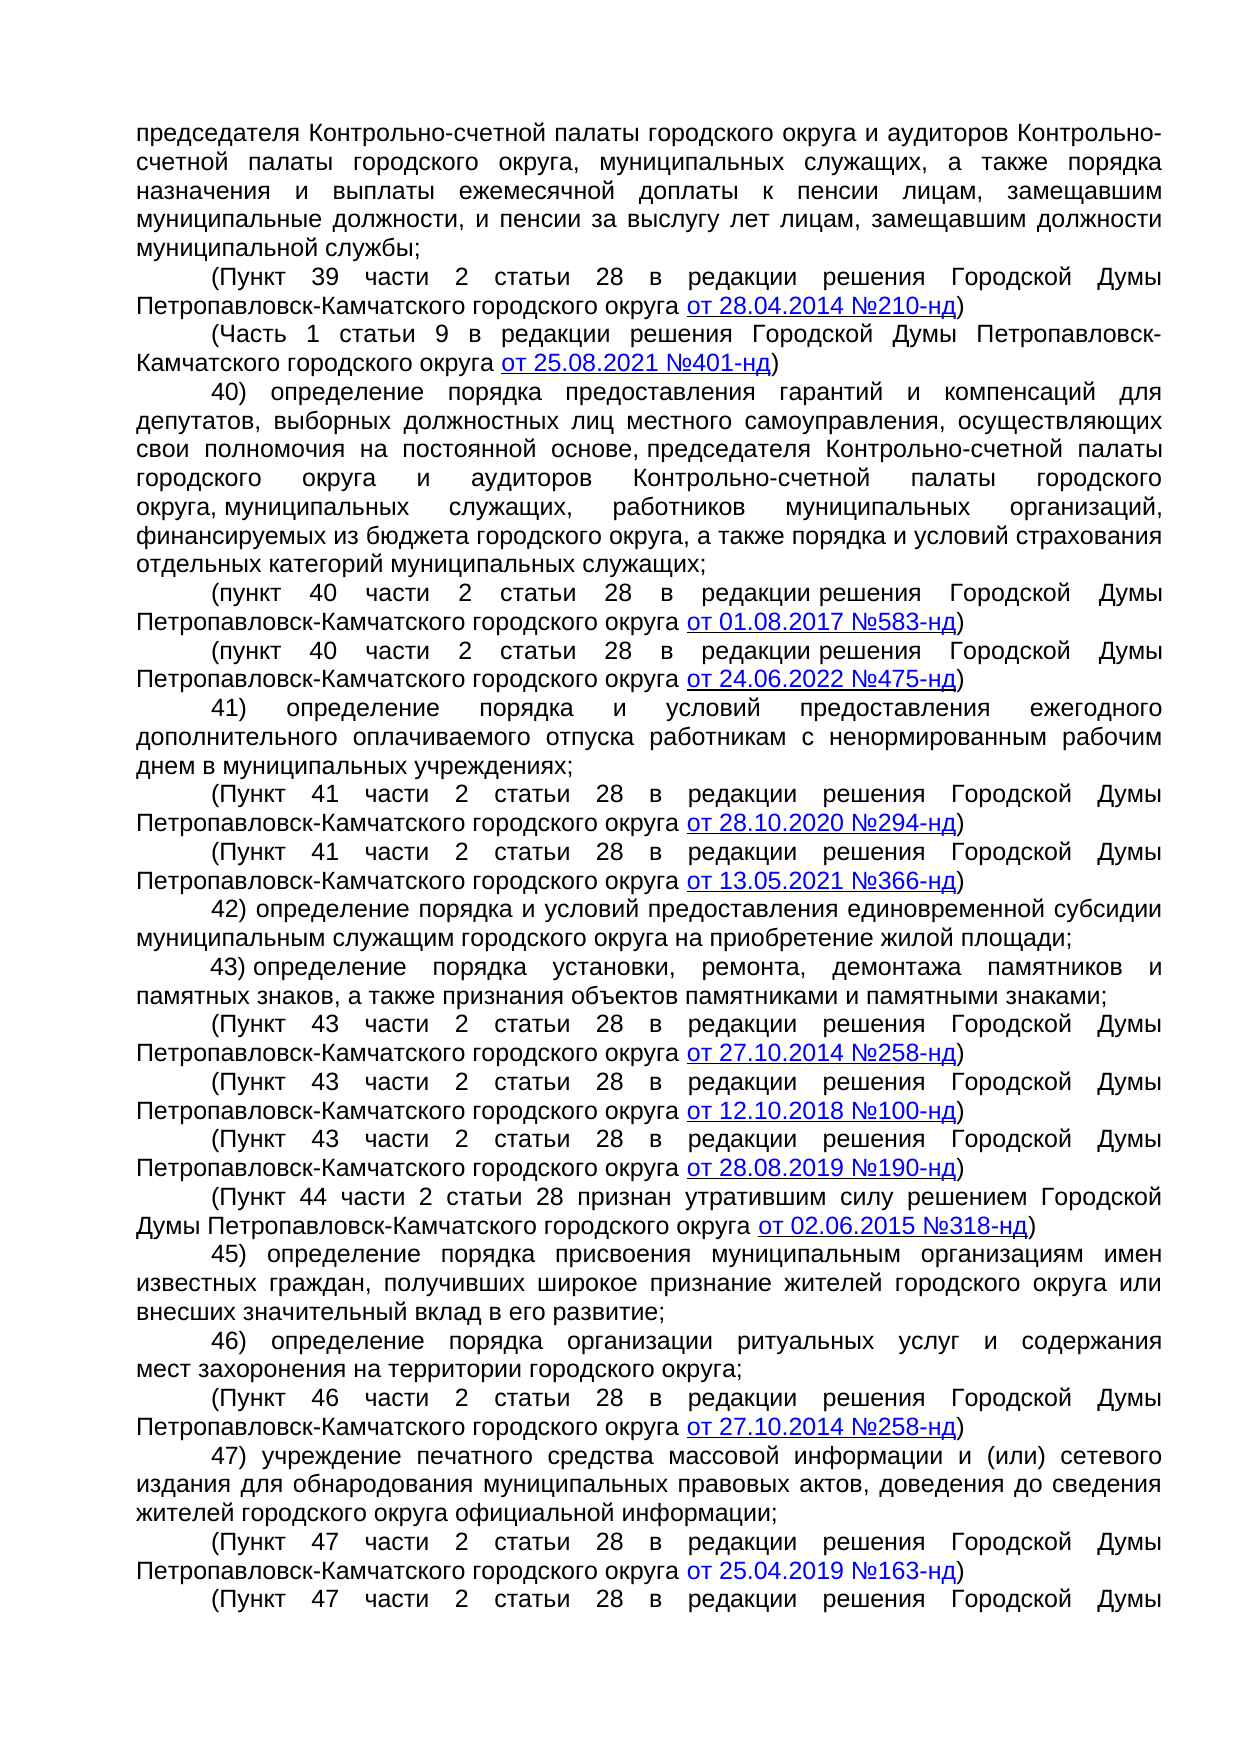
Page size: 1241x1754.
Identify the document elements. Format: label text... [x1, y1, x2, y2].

text (Часть 1 статьи 9 в редакции решения Городской Думы Петропавловск-Камчатского городского округа от 25.08.2021 №401-нд) [136, 319, 1163, 377]
text (Пункт 43 части 2 статьи 28 в редакции решения Городской Думы Петропавловск-Камчатского городского округа от 27.10.2014 №258-нд) [136, 1009, 1163, 1067]
text 45) определение порядка присвоения муниципальным организациям имен известных граждан, получивших широкое признание жителей городского округа или внесших значительный вклад в его развитие; [136, 1239, 1163, 1326]
text 47) учреждение печатного средства массовой информации и (или) сетевого издания для обнародования муниципальных правовых актов, доведения до сведения жителей городского округа официальной информации; [136, 1441, 1163, 1527]
text (Пункт 46 части 2 статьи 28 в редакции решения Городской Думы Петропавловск-Камчатского городского округа от 27.10.2014 №258-нд) [136, 1383, 1163, 1441]
text 43) определение порядка установки, ремонта, демонтажа памятников и памятных знаков, а также признания объектов памятниками и памятными знаками; [136, 952, 1163, 1009]
text (Пункт 47 части 2 статьи 28 в редакции решения Городской Думы Петропавловск-Камчатского городского округа от 25.04.2019 №163-нд) [136, 1527, 1163, 1584]
text (Пункт 41 части 2 статьи 28 в редакции решения Городской Думы Петропавловск-Камчатского городского округа от 13.05.2021 №366-нд) [136, 837, 1163, 894]
text (Пункт 39 части 2 статьи 28 в редакции решения Городской Думы Петропавловск-Камчатского городского округа от 28.04.2014 №210-нд) [136, 262, 1163, 319]
text (пункт 40 части 2 статьи 28 в редакции решения Городской Думы Петропавловск-Камчатского городского округа от 01.08.2017 №583-нд) [136, 578, 1163, 636]
text (Пункт 43 части 2 статьи 28 в редакции решения Городской Думы Петропавловск-Камчатского городского округа от 12.10.2018 №100-нд) [136, 1067, 1163, 1124]
text (Пункт 41 части 2 статьи 28 в редакции решения Городской Думы Петропавловск-Камчатского городского округа от 28.10.2020 №294-нд) [136, 779, 1163, 837]
text 40) определение порядка предоставления гарантий и компенсаций для депутатов, выборных должностных лиц местного самоуправления, осуществляющих свои полномочия на постоянной основе, председателя Контрольно-счетной палаты городского округа и аудиторов Контрольно-счетной палаты городского округа, муниципальных служащих, работников муниципальных организаций, финансируемых из бюджета городского округа, а также порядка и условий страхования отдельных категорий муниципальных служащих; [136, 377, 1163, 578]
text председателя Контрольно-счетной палаты городского округа и аудиторов Контрольно-счетной палаты городского округа, муниципальных служащих, а также порядка назначения и выплаты ежемесячной доплаты к пенсии лицам, замещавшим муниципальные должности, и пенсии за выслугу лет лицам, замещавшим должности муниципальной службы; [136, 118, 1163, 262]
text (пункт 40 части 2 статьи 28 в редакции решения Городской Думы Петропавловск-Камчатского городского округа от 24.06.2022 №475-нд) [136, 636, 1163, 693]
text (Пункт 43 части 2 статьи 28 в редакции решения Городской Думы Петропавловск-Камчатского городского округа от 28.08.2019 №190-нд) [136, 1124, 1163, 1182]
text 41) определение порядка и условий предоставления ежегодного дополнительного оплачиваемого отпуска работникам с ненормированным рабочим днем в муниципальных учреждениях; [136, 693, 1163, 779]
text 42) определение порядка и условий предоставления единовременной субсидии муниципальным служащим городского округа на приобретение жилой площади; [136, 894, 1163, 952]
text (Пункт 47 части 2 статьи 28 в редакции решения Городской Думы [136, 1584, 1163, 1613]
text 46) определение порядка организации ритуальных услуг и содержания мест захоронения на территории городского округа; [136, 1326, 1163, 1383]
text (Пункт 44 части 2 статьи 28 признан утратившим силу решением Городской Думы Петропавловск-Камчатского городского округа от 02.06.2015 №318-нд) [136, 1182, 1163, 1239]
